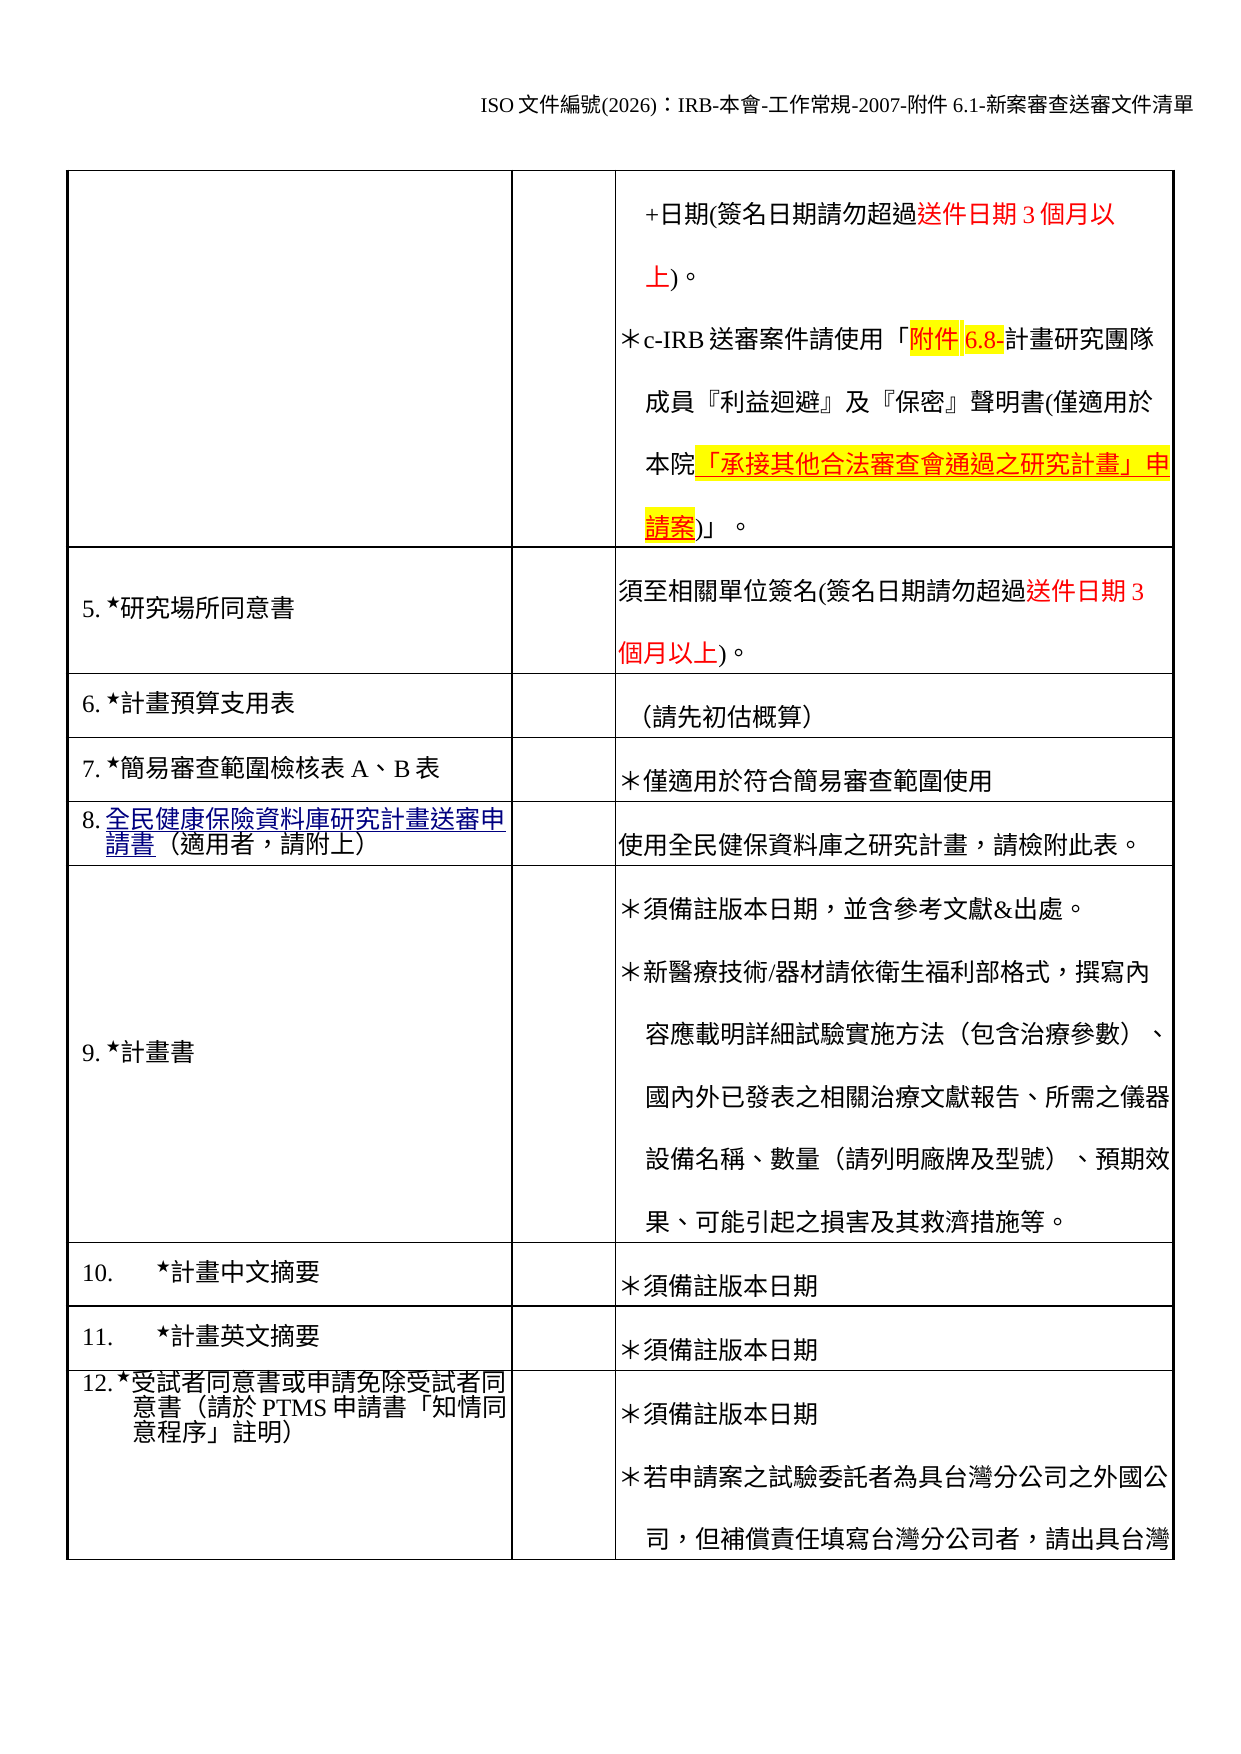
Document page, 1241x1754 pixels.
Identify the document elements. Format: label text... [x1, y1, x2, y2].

table_cell ＊須備註版本日期 ＊若申請案之試驗委託者為具台灣分公司之外國公司，但補償責任填寫台灣分公司者，請出具台灣 [616, 1371, 1172, 1558]
table_cell [513, 548, 615, 673]
table_cell [513, 171, 615, 546]
table_cell ★受試者同意書或申請免除受試者同意書（請於PTMS申請書「知情同意程序」註明） [69, 1371, 511, 1558]
table_cell ★簡易審查範圍檢核表A、B表 [69, 738, 511, 801]
table_cell +日期(簽名日期請勿超過送件日期3個月以上)。 ＊c-IRB送審案件請使用「附件6.8-計畫研究團隊成員『利益迴避』及『保密』聲明書(僅適用於本院「承接其他合法審查會通過之研究計畫」申請案)」。 [616, 171, 1172, 546]
table_cell ★計畫中文摘要 [69, 1243, 511, 1305]
table_cell ＊須備註版本日期，並含參考文獻&出處。 ＊新醫療技術/器材請依衛生福利部格式，撰寫內容應載明詳細試驗實施方法（包含治療參數）、國內外已發表之相關治療文獻報告、所需之儀器設備名稱、數量（請列明廠牌及型號）、預期效果、可能引起之損害及其救濟措施等。 [616, 866, 1172, 1241]
table_cell 須至相關單位簽名(簽名日期請勿超過送件日期3個月以上)。 [616, 548, 1172, 673]
table_cell （請先初估概算） [616, 674, 1172, 737]
table_cell 全民健康保險資料庫研究計畫送審申請書（適用者，請附上） [69, 802, 511, 865]
table_cell [69, 171, 511, 546]
table_cell [513, 1371, 615, 1558]
table_cell [513, 1307, 615, 1369]
table_cell 使用全民健保資料庫之研究計畫，請檢附此表。 [616, 802, 1172, 865]
table_cell [513, 802, 615, 865]
table_cell [513, 738, 615, 801]
table_cell ＊須備註版本日期 [616, 1243, 1172, 1305]
table_cell ★計畫預算支用表 [69, 674, 511, 737]
table_cell ＊僅適用於符合簡易審查範圍使用 [616, 738, 1172, 801]
table_cell [513, 674, 615, 737]
table_cell ★計畫英文摘要 [69, 1307, 511, 1369]
table_cell [513, 866, 615, 1241]
table_cell ＊須備註版本日期 [616, 1307, 1172, 1369]
table_cell ★研究場所同意書 [69, 548, 511, 673]
table_cell ★計畫書 [69, 866, 511, 1241]
table_cell [513, 1243, 615, 1305]
